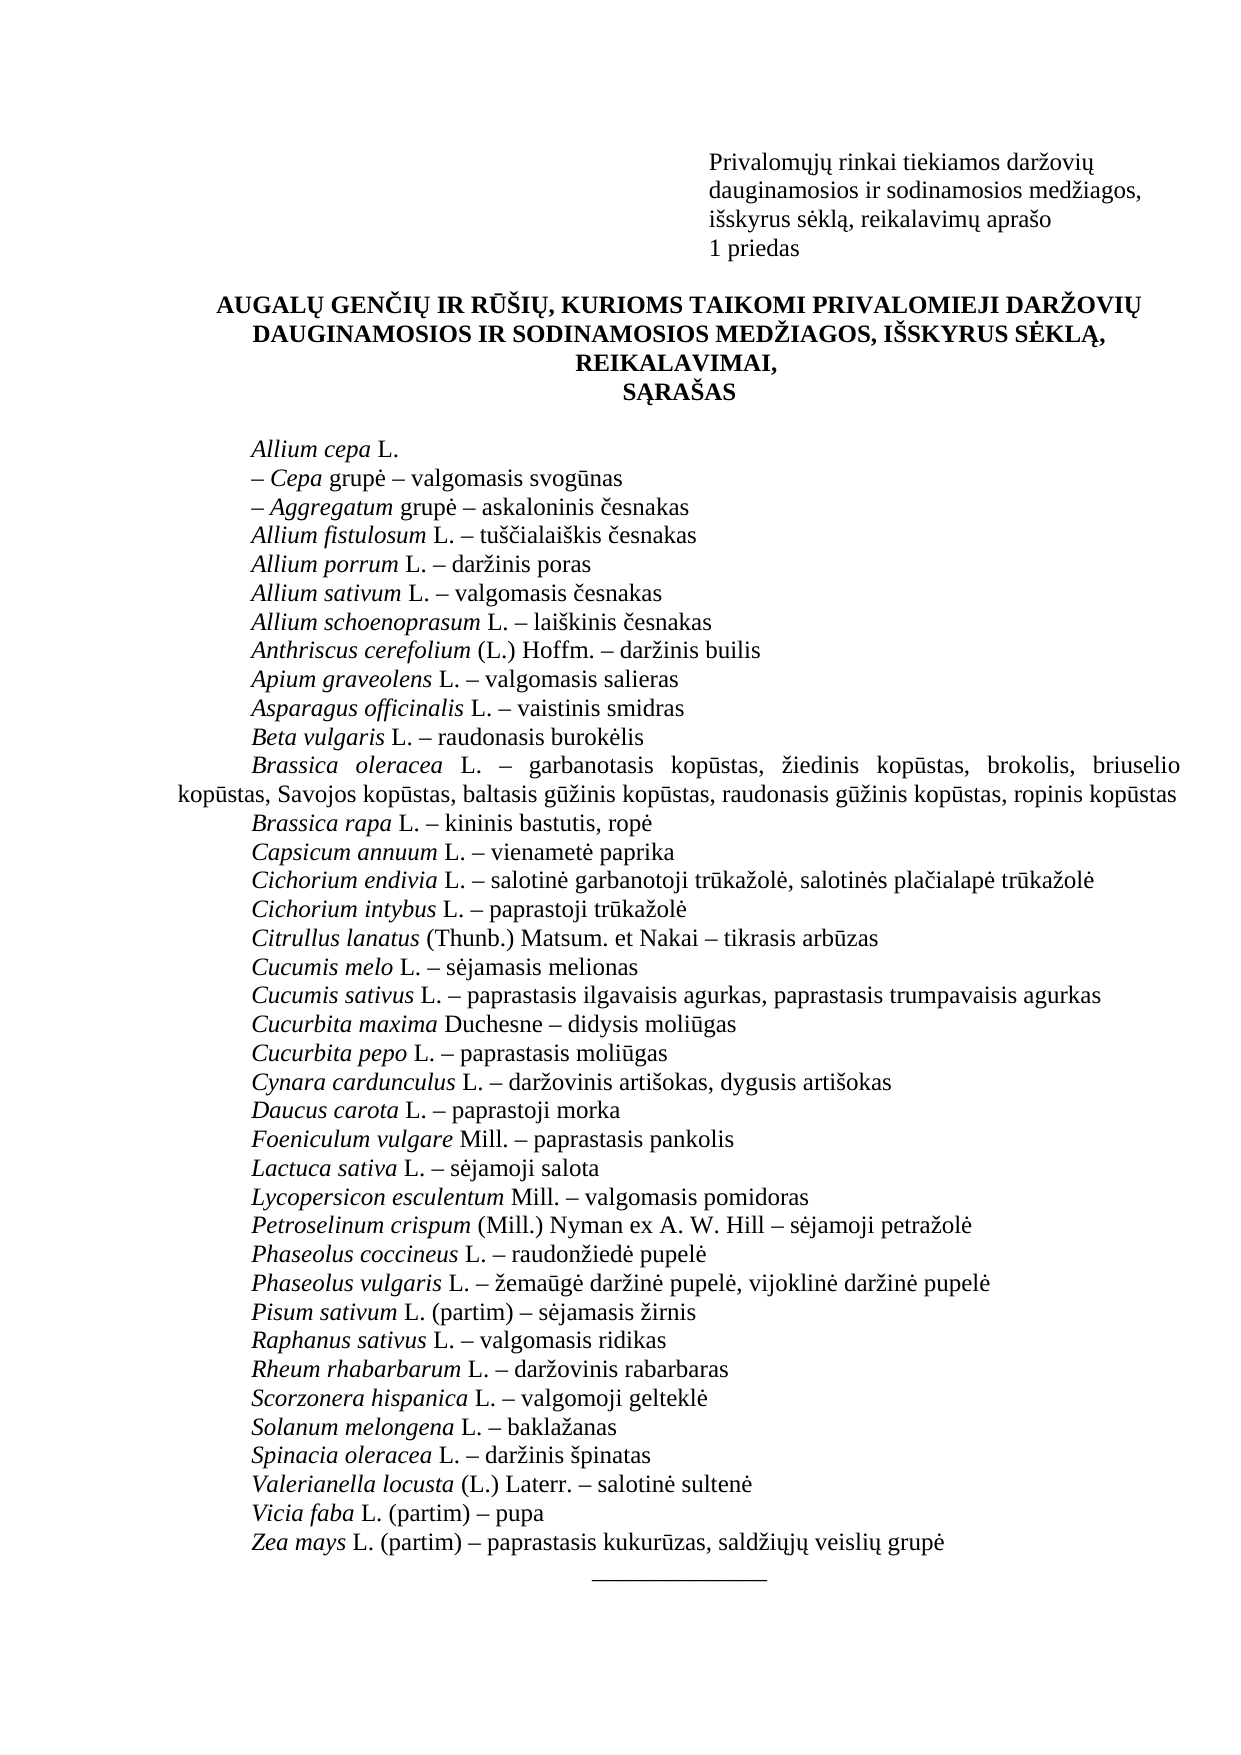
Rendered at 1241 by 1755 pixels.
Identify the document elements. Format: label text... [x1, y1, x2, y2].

text SĄRAŠAS [177, 377, 1181, 406]
text Scorzonera hispanica L. – valgomoji gelteklė [177, 1383, 1181, 1412]
text Apium graveolens L. – valgomasis salieras [177, 664, 1181, 693]
text Vicia faba L. (partim) – pupa [177, 1498, 1181, 1527]
text – Aggregatum grupė – askaloninis česnakas [177, 492, 1181, 521]
text Petroselinum crispum (Mill.) Nyman ex A. W. Hill – sėjamoji petražolė [177, 1211, 1181, 1239]
text Phaseolus vulgaris L. – žemaūgė daržinė pupelė, vijoklinė daržinė pupelė [177, 1268, 1181, 1297]
text Capsicum annuum L. – vienametė paprika [177, 837, 1181, 866]
text – Cepa grupė – valgomasis svogūnas [177, 463, 1181, 492]
text išskyrus sėklą, reikalavimų aprašo [177, 204, 1181, 233]
text Citrullus lanatus (Thunb.) Matsum. et Nakai – tikrasis arbūzas [177, 923, 1181, 952]
text Cucumis melo L. – sėjamasis melionas [177, 952, 1181, 981]
text Allium fistulosum L. – tuščialaiškis česnakas [177, 521, 1181, 549]
text ______________ [177, 1556, 1181, 1584]
text Anthriscus cerefolium (L.) Hoffm. – daržinis builis [177, 636, 1181, 664]
text Privalomųjų rinkai tiekiamos daržovių [177, 147, 1181, 176]
text Pisum sativum L. (partim) – sėjamasis žirnis [177, 1297, 1181, 1326]
text Spinacia oleracea L. – daržinis špinatas [177, 1441, 1181, 1469]
text Asparagus officinalis L. – vaistinis smidras [177, 693, 1181, 722]
text Cichorium endivia L. – salotinė garbanotoji trūkažolė, salotinės plačialapė trūkažolė [177, 866, 1181, 894]
text Cucurbita pepo L. – paprastasis moliūgas [177, 1038, 1181, 1067]
text Raphanus sativus L. – valgomasis ridikas [177, 1326, 1181, 1354]
text Lycopersicon esculentum Mill. – valgomasis pomidoras [177, 1182, 1181, 1211]
text Phaseolus coccineus L. – raudonžiedė pupelė [177, 1239, 1181, 1268]
text Brassica rapa L. – kininis bastutis, ropė [177, 808, 1181, 837]
text Cucurbita maxima Duchesne – didysis moliūgas [177, 1009, 1181, 1038]
text Allium porrum L. – daržinis poras [177, 549, 1181, 578]
text Daucus carota L. – paprastoji morka [177, 1096, 1181, 1124]
text Solanum melongena L. – baklažanas [177, 1412, 1181, 1441]
text Cynara cardunculus L. – daržovinis artišokas, dygusis artišokas [177, 1067, 1181, 1096]
text Lactuca sativa L. – sėjamoji salota [177, 1153, 1181, 1182]
text Allium sativum L. – valgomasis česnakas [177, 578, 1181, 607]
text Valerianella locusta (L.) Laterr. – salotinė sultenė [177, 1469, 1181, 1498]
text Rheum rhabarbarum L. – daržovinis rabarbaras [177, 1354, 1181, 1383]
text Brassica oleracea L. – garbanotasis kopūstas, žiedinis kopūstas, brokolis, briuselio kopūstas, Savojos kopūstas, baltasis gūžinis kopūstas, raudonasis gūžinis kopūstas, ropinis kopūstas [177, 751, 1181, 808]
text Allium cepa L. [177, 434, 1181, 463]
text Zea mays L. (partim) – paprastasis kukurūzas, saldžiųjų veislių grupė [177, 1527, 1181, 1556]
text Foeniculum vulgare Mill. – paprastasis pankolis [177, 1124, 1181, 1153]
text dauginamosios ir sodinamosios medžiagos, [177, 176, 1181, 204]
text Beta vulgaris L. – raudonasis burokėlis [177, 722, 1181, 751]
text AUGALŲ GENČIŲ IR RŪŠIŲ, KURIOMS TAIKOMI PRIVALOMIEJI DARŽOVIŲ DAUGINAMOSIOS IR SODINAMOSIOS MEDŽIAGOS, IŠSKYRUS SĖKLĄ, REIKALAVIMAI, [177, 291, 1181, 377]
text 1 priedas [177, 233, 1181, 262]
text Cucumis sativus L. – paprastasis ilgavaisis agurkas, paprastasis trumpavaisis agurkas [177, 981, 1181, 1009]
text Allium schoenoprasum L. – laiškinis česnakas [177, 607, 1181, 636]
text Cichorium intybus L. – paprastoji trūkažolė [177, 894, 1181, 923]
